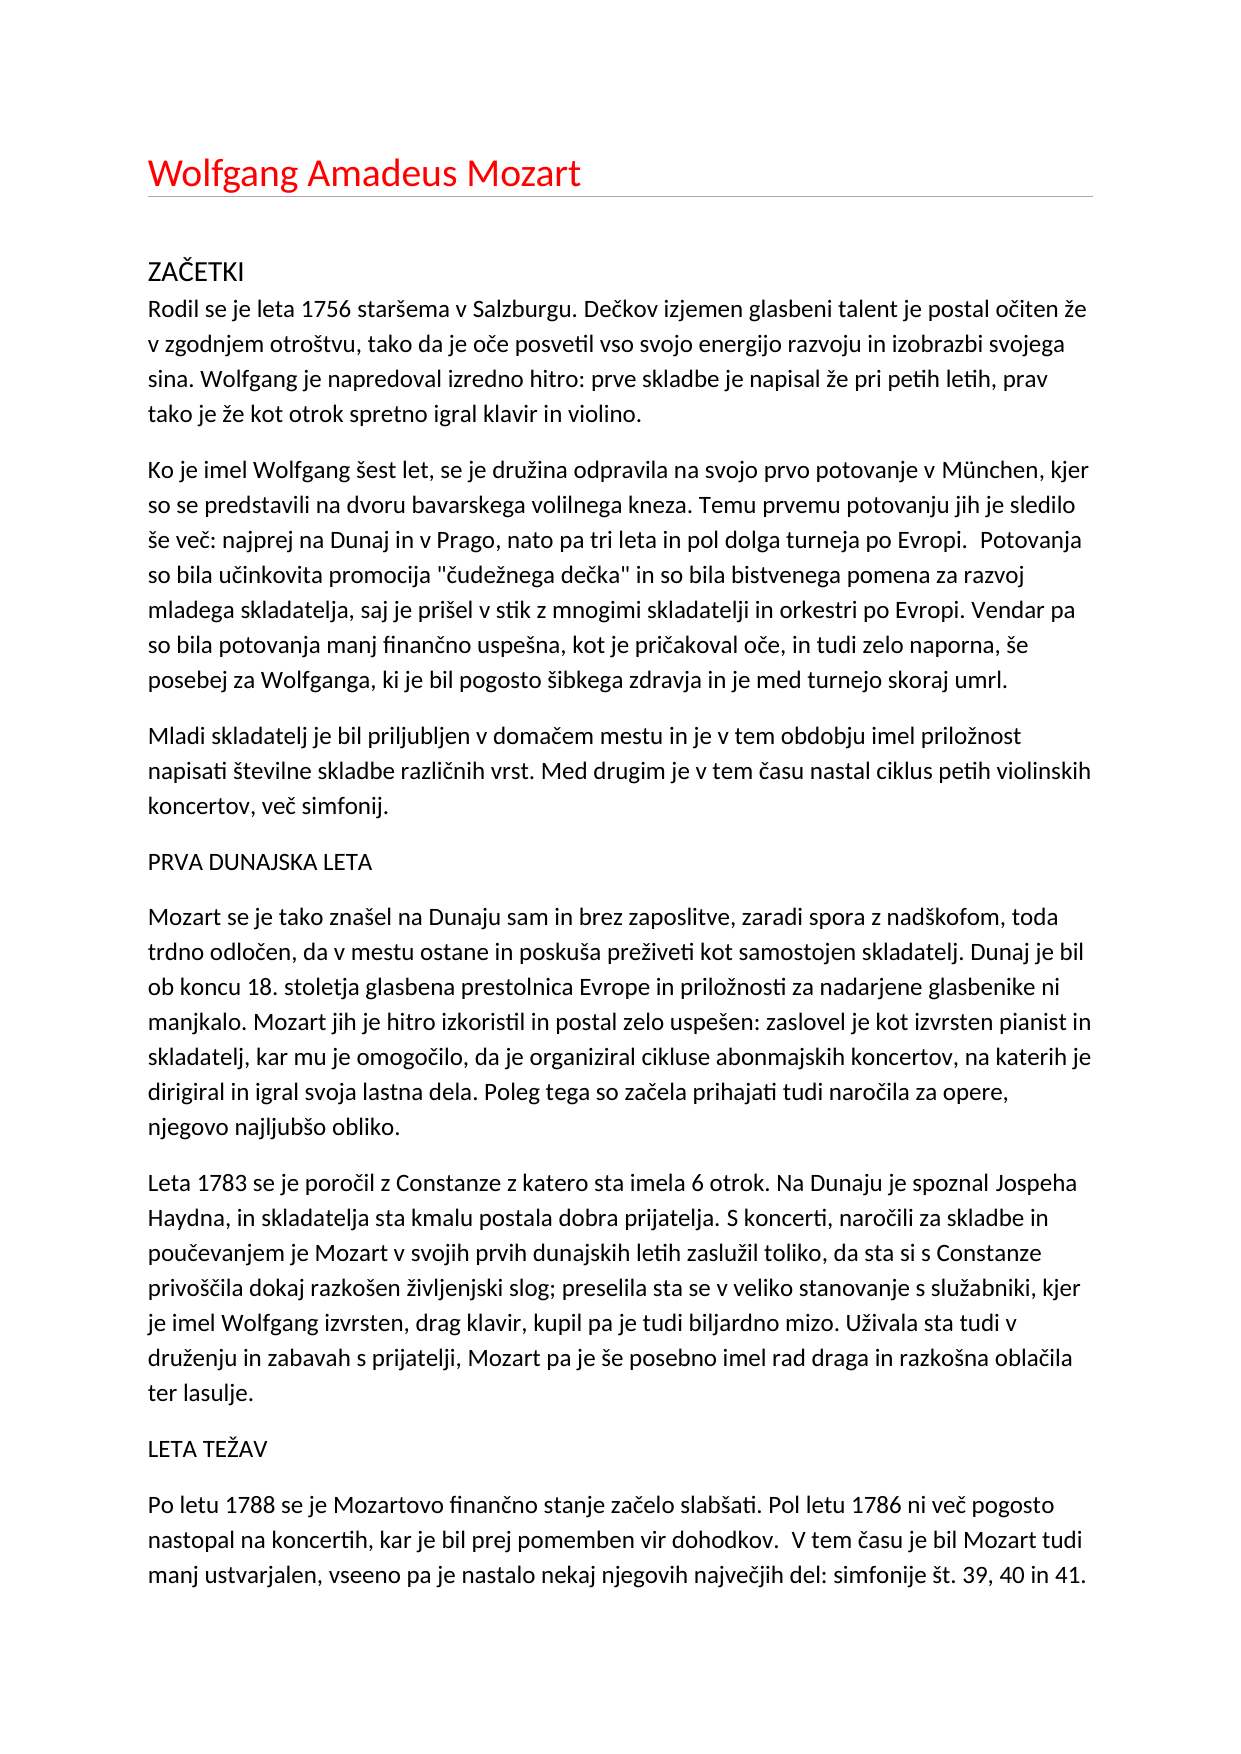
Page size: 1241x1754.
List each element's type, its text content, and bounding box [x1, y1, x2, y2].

text Leta 1783 se je poročil z Constanze z katero sta imela 6 otrok. Na Dunaju je spoznal Jospeha Haydna, in skladatelja sta kmalu postala dobra prijatelja. S koncerti, naročili za skladbe in poučevanjem je Mozart v svojih prvih dunajskih letih zaslužil toliko, da sta si s Constanze privoščila dokaj razkošen življenjski slog; preselila sta se v veliko stanovanje s služabniki, kjer je imel Wolfgang izvrsten, drag klavir, kupil pa je tudi biljardno mizo. Uživala sta tudi v druženju in zabavah s prijatelji, Mozart pa je še posebno imel rad draga in razkošna oblačila ter lasulje. [148, 1167, 1093, 1408]
subtitle Wolfgang Amadeus Mozart [148, 148, 1093, 196]
text Po letu 1788 se je Mozartovo finančno stanje začelo slabšati. Pol letu 1786 ni več pogosto nastopal na koncertih, kar je bil prej pomemben vir dohodkov. V tem času je bil Mozart tudi manj ustvarjalen, vseeno pa je nastalo nekaj njegovih največjih del: simfonije št. 39, 40 in 41. [148, 1489, 1093, 1589]
text Ko je imel Wolfgang šest let, se je družina odpravila na svojo prvo potovanje v München, kjer so se predstavili na dvoru bavarskega volilnega kneza. Temu prvemu potovanju jih je sledilo še več: najprej na Dunaj in v Prago, nato pa tri leta in pol dolga turneja po Evropi. Potovanja so bila učinkovita promocija "čudežnega dečka" in so bila bistvenega pomena za razvoj mladega skladatelja, saj je prišel v stik z mnogimi skladatelji in orkestri po Evropi. Vendar pa so bila potovanja manj finančno uspešna, kot je pričakoval oče, in tudi zelo naporna, še posebej za Wolfganga, ki je bil pogosto šibkega zdravja in je med turnejo skoraj umrl. [148, 454, 1093, 694]
text LETA TEŽAV [148, 1433, 1093, 1464]
text Mladi skladatelj je bil priljubljen v domačem mestu in je v tem obdobju imel priložnost napisati številne skladbe različnih vrst. Med drugim je v tem času nastal ciklus petih violinskih koncertov, več simfonij. [148, 720, 1093, 820]
text PRVA DUNAJSKA LETA [148, 846, 1093, 876]
text ZAČETKI Rodil se je leta 1756 staršema v Salzburgu. Dečkov izjemen glasbeni talent je postal očiten že v zgodnjem otroštvu, tako da je oče posvetil vso svojo energijo razvoju in izobrazbi svojega sina. Wolfgang je napredoval izredno hitro: prve skladbe je napisal že pri petih letih, prav tako je že kot otrok spretno igral klavir in violino. [148, 253, 1093, 429]
text Mozart se je tako znašel na Dunaju sam in brez zaposlitve, zaradi spora z nadškofom, toda trdno odločen, da v mestu ostane in poskuša preživeti kot samostojen skladatelj. Dunaj je bil ob koncu 18. stoletja glasbena prestolnica Evrope in priložnosti za nadarjene glasbenike ni manjkalo. Mozart jih je hitro izkoristil in postal zelo uspešen: zaslovel je kot izvrsten pianist in skladatelj, kar mu je omogočilo, da je organiziral cikluse abonmajskih koncertov, na katerih je dirigiral in igral svoja lastna dela. Poleg tega so začela prihajati tudi naročila za opere, njegovo najljubšo obliko. [148, 901, 1093, 1142]
